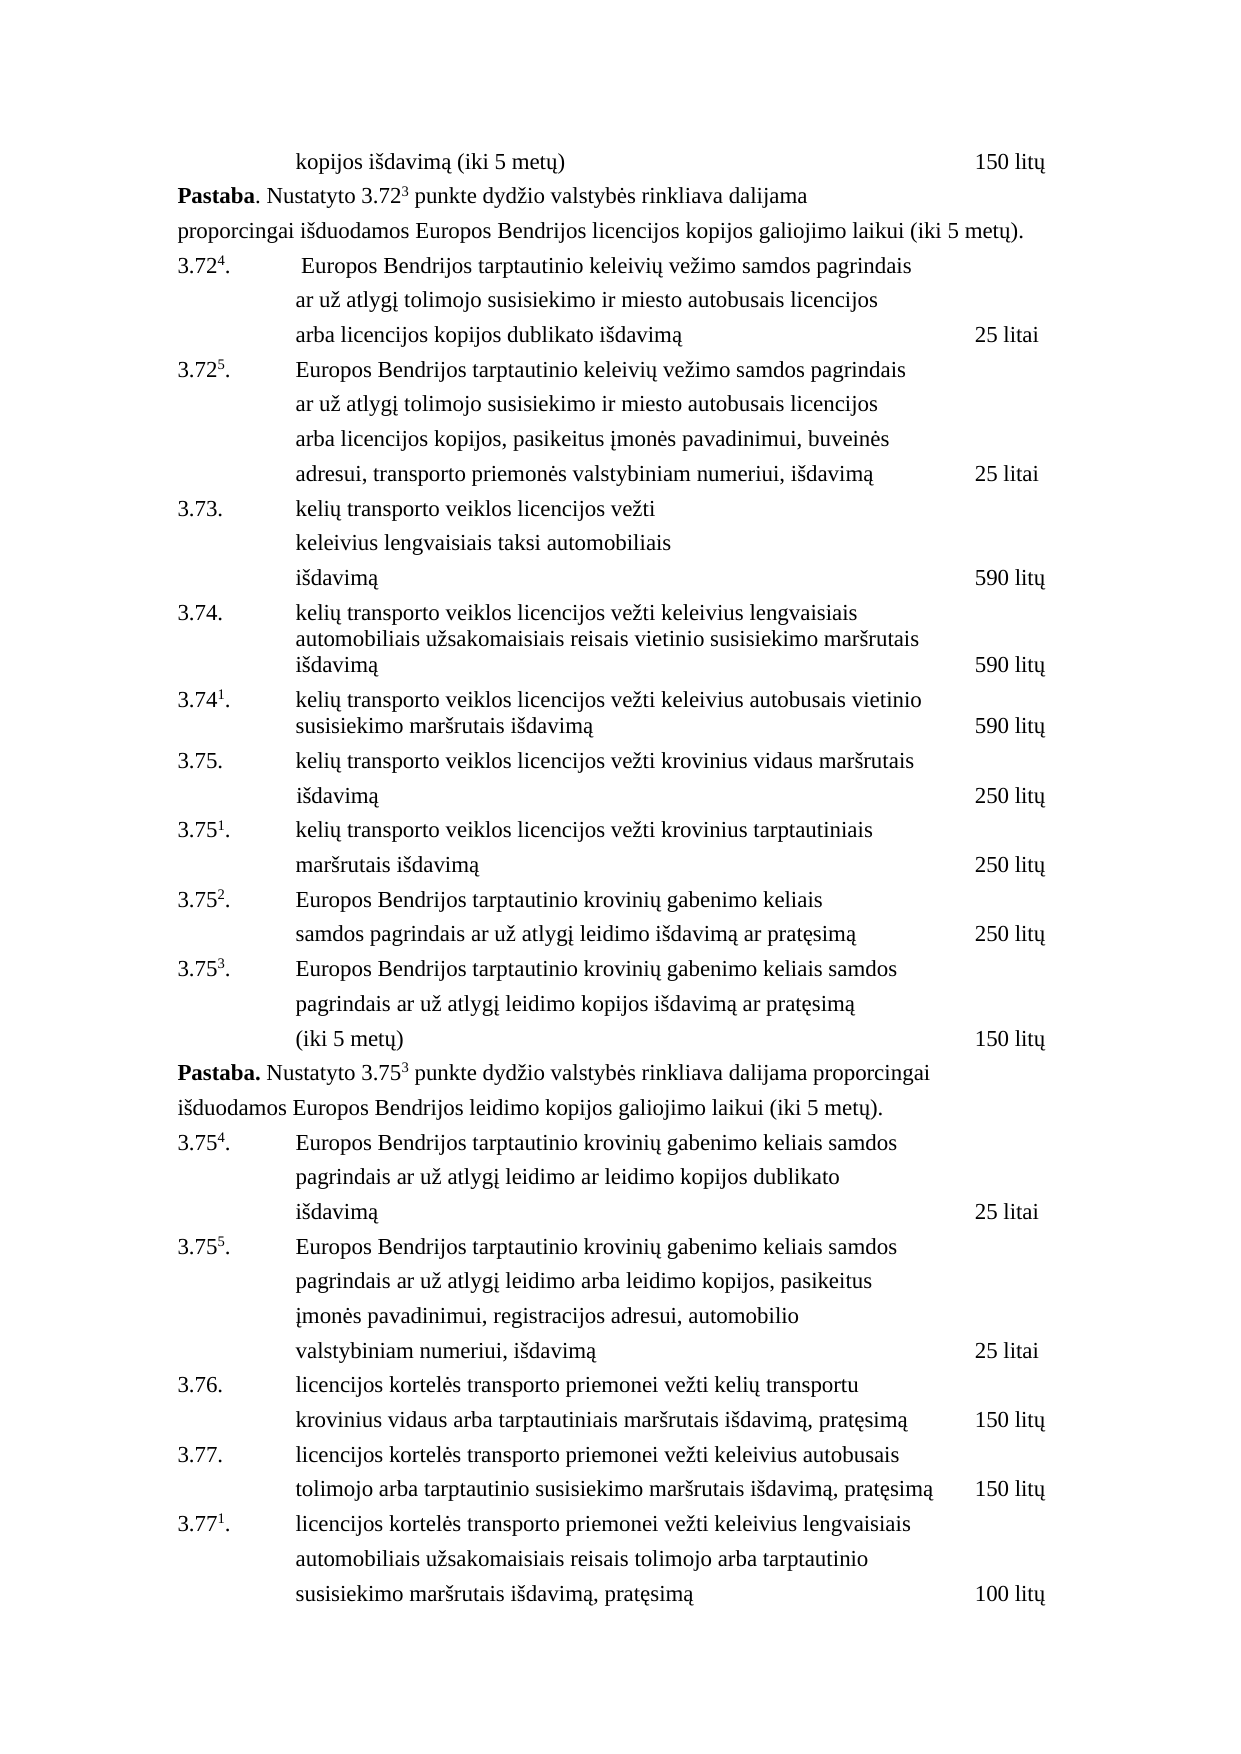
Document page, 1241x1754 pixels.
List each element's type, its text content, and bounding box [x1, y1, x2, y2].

text kopijos išdavimą (iki 5 metų) 150 litų [177, 148, 1122, 174]
text 3.76. licencijos kortelės transporto priemonei vežti kelių transportu [177, 1371, 1122, 1398]
text išdavimą 250 litų [296, 782, 1122, 808]
text 3.74. kelių transporto veiklos licencijos vežti keleivius lengvaisiais automobiliais užsakomaisiais reisais vietinio susisiekimo maršrutais išdavimą 590 litų [177, 599, 1122, 678]
text ar už atlygį tolimojo susisiekimo ir miesto autobusais licencijos [177, 286, 1122, 313]
text arba licencijos kopijos, pasikeitus įmonės pavadinimui, buveinės [177, 425, 1122, 452]
text įmonės pavadinimui, registracijos adresui, automobilio [177, 1302, 1122, 1328]
text 3.724. Europos Bendrijos tarptautinio keleivių vežimo samdos pagrindais [177, 252, 1122, 278]
text samdos pagrindais ar už atlygį leidimo išdavimą ar pratęsimą 250 litų [177, 921, 1122, 947]
text 3.771. licencijos kortelės transporto priemonei vežti keleivius lengvaisiais [177, 1510, 1122, 1537]
text 3.753. Europos Bendrijos tarptautinio krovinių gabenimo keliais samdos [177, 955, 1122, 982]
text 3.725. Europos Bendrijos tarptautinio keleivių vežimo samdos pagrindais [177, 356, 1122, 382]
text pagrindais ar už atlygį leidimo ar leidimo kopijos dublikato [177, 1163, 1122, 1190]
text automobiliais užsakomaisiais reisais tolimojo arba tarptautinio [177, 1545, 1122, 1571]
text 3.75. kelių transporto veiklos licencijos vežti krovinius vidaus maršrutais [177, 747, 1122, 773]
text maršrutais išdavimą 250 litų [177, 851, 1122, 877]
text išdavimą 590 litų [295, 564, 1122, 590]
text Pastaba. Nustatyto 3.753 punkte dydžio valstybės rinkliava dalijama proporcingai [177, 1059, 1122, 1086]
text 3.754. Europos Bendrijos tarptautinio krovinių gabenimo keliais samdos [177, 1129, 1122, 1155]
text proporcingai išduodamos Europos Bendrijos licencijos kopijos galiojimo laikui (iki 5 metų). [177, 217, 1122, 243]
text 3.73. kelių transporto veiklos licencijos vežti [177, 494, 1122, 521]
text 3.751. kelių transporto veiklos licencijos vežti krovinius tarptautiniais [177, 816, 1122, 843]
text krovinius vidaus arba tarptautiniais maršrutais išdavimą, pratęsimą 150 litų [177, 1406, 1122, 1432]
text adresui, transporto priemonės valstybiniam numeriui, išdavimą 25 litai [295, 460, 1122, 486]
text susisiekimo maršrutais išdavimą, pratęsimą 100 litų [177, 1579, 1122, 1606]
text keleivius lengvaisiais taksi automobiliais [177, 529, 1122, 556]
text išduodamos Europos Bendrijos leidimo kopijos galiojimo laikui (iki 5 metų). [177, 1094, 1122, 1120]
text Pastaba. Nustatyto 3.723 punkte dydžio valstybės rinkliava dalijama [177, 182, 1122, 209]
text 3.755. Europos Bendrijos tarptautinio krovinių gabenimo keliais samdos [177, 1233, 1122, 1259]
text ar už atlygį tolimojo susisiekimo ir miesto autobusais licencijos [177, 391, 1122, 417]
text valstybiniam numeriui, išdavimą 25 litai [177, 1337, 1122, 1363]
text 3.752. Europos Bendrijos tarptautinio krovinių gabenimo keliais [177, 886, 1122, 912]
list licencijos kortelės transporto priemonei vežti keleivius autobusais [177, 1441, 1122, 1467]
text (iki 5 metų) 150 litų [177, 1024, 1122, 1051]
text arba licencijos kopijos dublikato išdavimą 25 litai [177, 321, 1122, 347]
text pagrindais ar už atlygį leidimo arba leidimo kopijos, pasikeitus [177, 1267, 1122, 1294]
text išdavimą 25 litai [177, 1198, 1122, 1224]
text 3.741. kelių transporto veiklos licencijos vežti keleivius autobusais vietinio susisiekimo maršrutais išdavimą 590 litų [177, 686, 1122, 739]
text pagrindais ar už atlygį leidimo kopijos išdavimą ar pratęsimą [177, 990, 1122, 1016]
text tolimojo arba tarptautinio susisiekimo maršrutais išdavimą, pratęsimą 150 litų [177, 1476, 1122, 1502]
